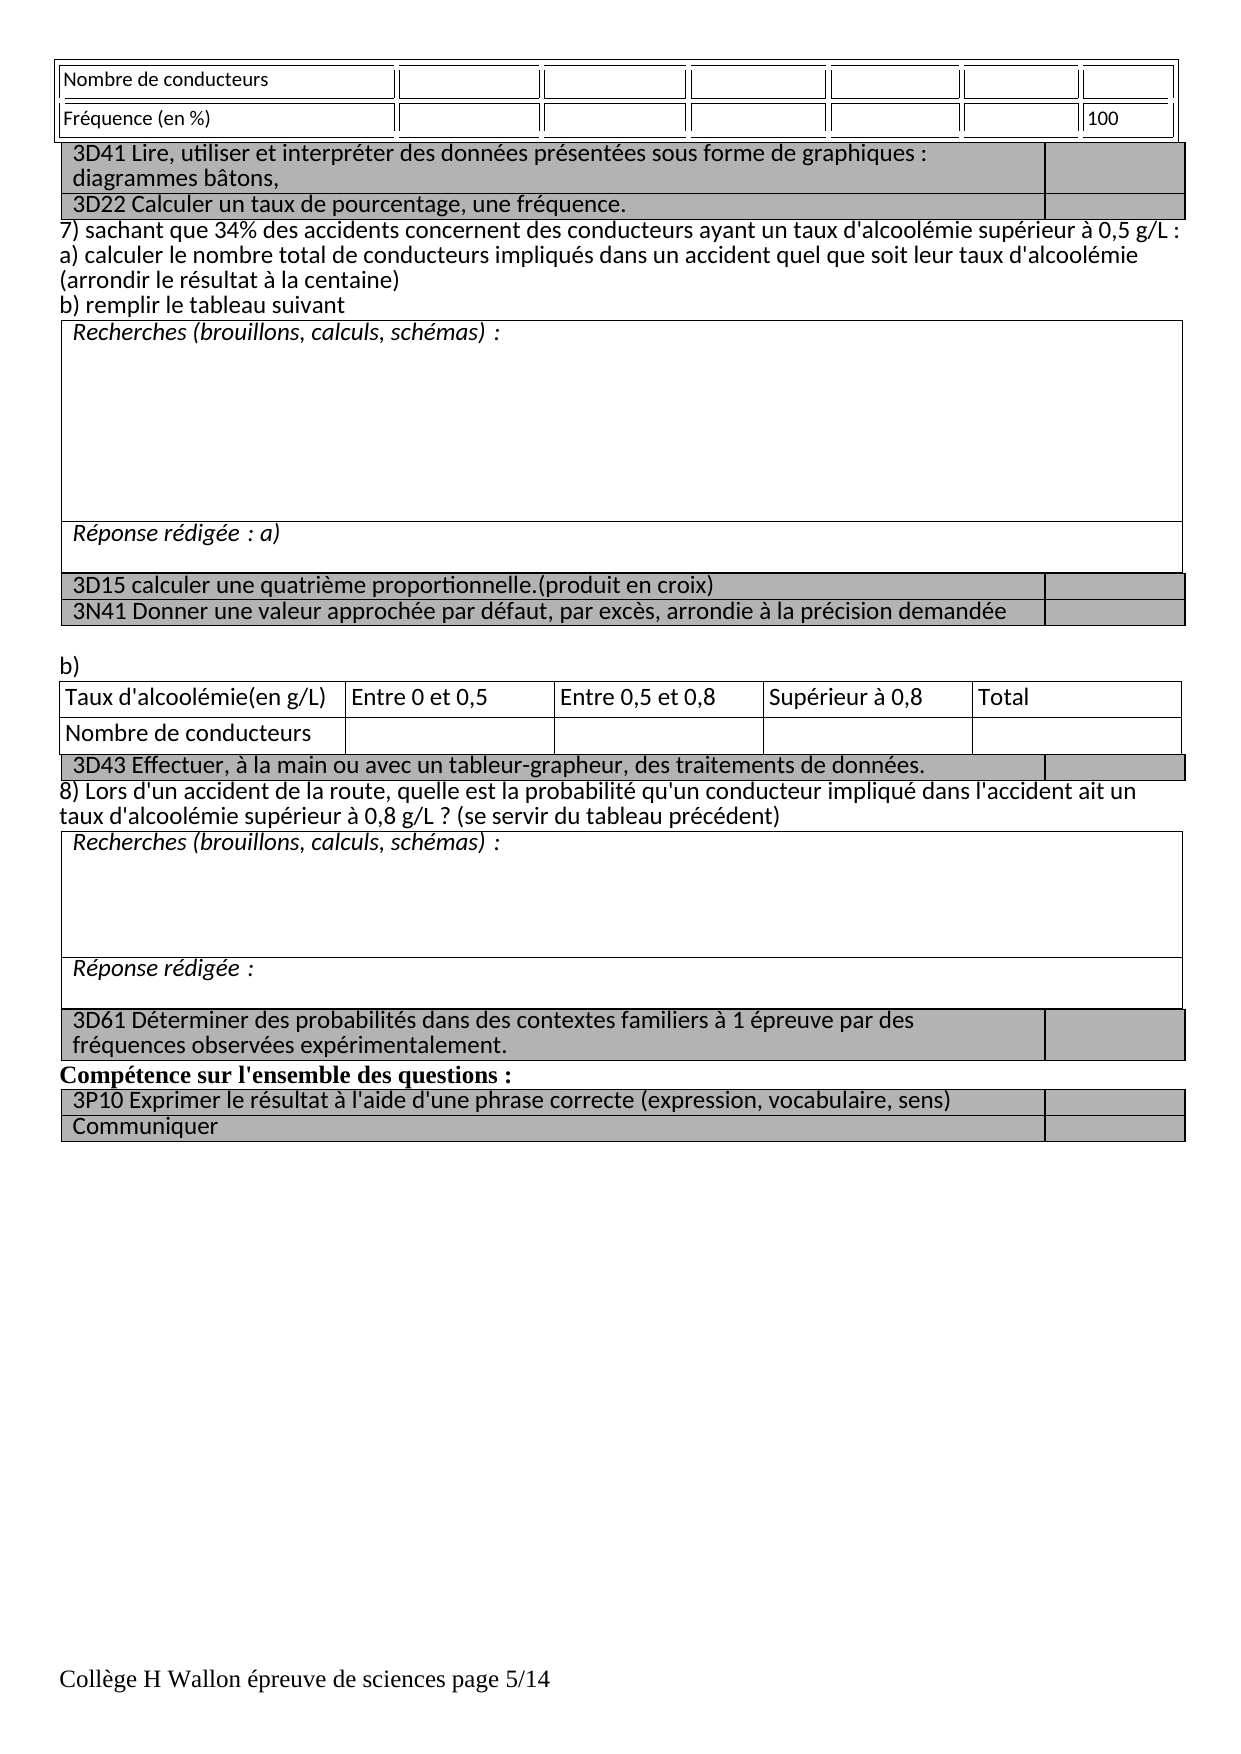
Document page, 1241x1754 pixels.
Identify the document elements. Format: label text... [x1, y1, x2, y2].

table_cell [397, 98, 542, 137]
table_header [1046, 143, 1184, 193]
table_cell [397, 60, 542, 98]
table_cell [828, 60, 962, 98]
table_header [1046, 1090, 1184, 1115]
table_cell [973, 718, 1181, 754]
table_cell 100 [1081, 98, 1176, 137]
table_header Total [973, 682, 1181, 717]
table_header [1046, 1010, 1184, 1060]
text 7) sachant que 34% des accidents concernent des conducteurs ayant un taux d'alcoolémie supérieur à 0,5 g/L : [59, 220, 1181, 245]
table_header [1046, 755, 1184, 780]
text 8) Lors d'un accident de la route, quelle est la probabilité qu'un conducteur impliqué dans l'accident ait un taux d'alcoolémie supérieur à 0,8 g/L ? (se servir du tableau précédent) [59, 781, 1181, 831]
table_cell [1046, 194, 1184, 219]
table_cell [688, 98, 828, 137]
table_cell Réponse rédigée : [62, 958, 1182, 1008]
table_header Recherches (brouillons, calculs, schémas) : [62, 832, 1182, 957]
table_cell Nombre de conducteurs [60, 718, 345, 754]
table_header 3P10 Exprimer le résultat à l'aide d'une phrase correcte (expression, vocabulaire, sens) [62, 1090, 1044, 1115]
table_header Entre 0,5 et 0,8 [555, 682, 763, 717]
table_header 3D61 Déterminer des probabilités dans des contextes familiers à 1 épreuve par des fréquences observées expérimentalement. [62, 1010, 1044, 1060]
table_header 3D43 Effectuer, à la main ou avec un tableur-grapheur, des traitements de données. [62, 755, 1044, 780]
table_cell [962, 98, 1081, 137]
table_header 3D15 calculer une quatrième proportionnelle.(produit en croix) [62, 574, 1044, 599]
text Compétence sur l'ensemble des questions : [59, 1061, 1181, 1089]
table_cell 3N41 Donner une valeur approchée par défaut, par excès, arrondie à la précision demandée [62, 600, 1044, 625]
table_header Recherches (brouillons, calculs, schémas) : [62, 321, 1182, 521]
table_cell 3D22 Calculer un taux de pourcentage, une fréquence. [62, 194, 1044, 219]
table_header 3D41 Lire, utiliser et interpréter des données présentées sous forme de graphiques : diagrammes bâtons, [62, 143, 1044, 193]
table_cell [1046, 1116, 1184, 1141]
table_cell Nombre de conducteurs [57, 60, 397, 98]
table_cell [962, 60, 1081, 98]
text b) remplir le tableau suivant [59, 295, 1181, 320]
table_cell [542, 98, 688, 137]
table_cell [555, 718, 763, 754]
table_cell [1081, 60, 1176, 98]
table_cell [764, 718, 972, 754]
text b) [59, 656, 1181, 681]
table_cell Fréquence (en %) [57, 98, 397, 137]
table_header Supérieur à 0,8 [764, 682, 972, 717]
table_cell [828, 98, 962, 137]
table_cell [542, 60, 688, 98]
table_cell [688, 60, 828, 98]
table_cell [346, 718, 554, 754]
table_cell Communiquer [62, 1116, 1044, 1141]
table_header [1046, 574, 1184, 599]
table_cell [1046, 600, 1184, 625]
table_header Taux d'alcoolémie(en g/L) [60, 682, 345, 717]
text a) calculer le nombre total de conducteurs impliqués dans un accident quel que soit leur taux d'alcoolémie (arrondir le résultat à la centaine) [59, 245, 1181, 295]
table_cell Réponse rédigée : a) [62, 522, 1182, 572]
table_header Entre 0 et 0,5 [346, 682, 554, 717]
